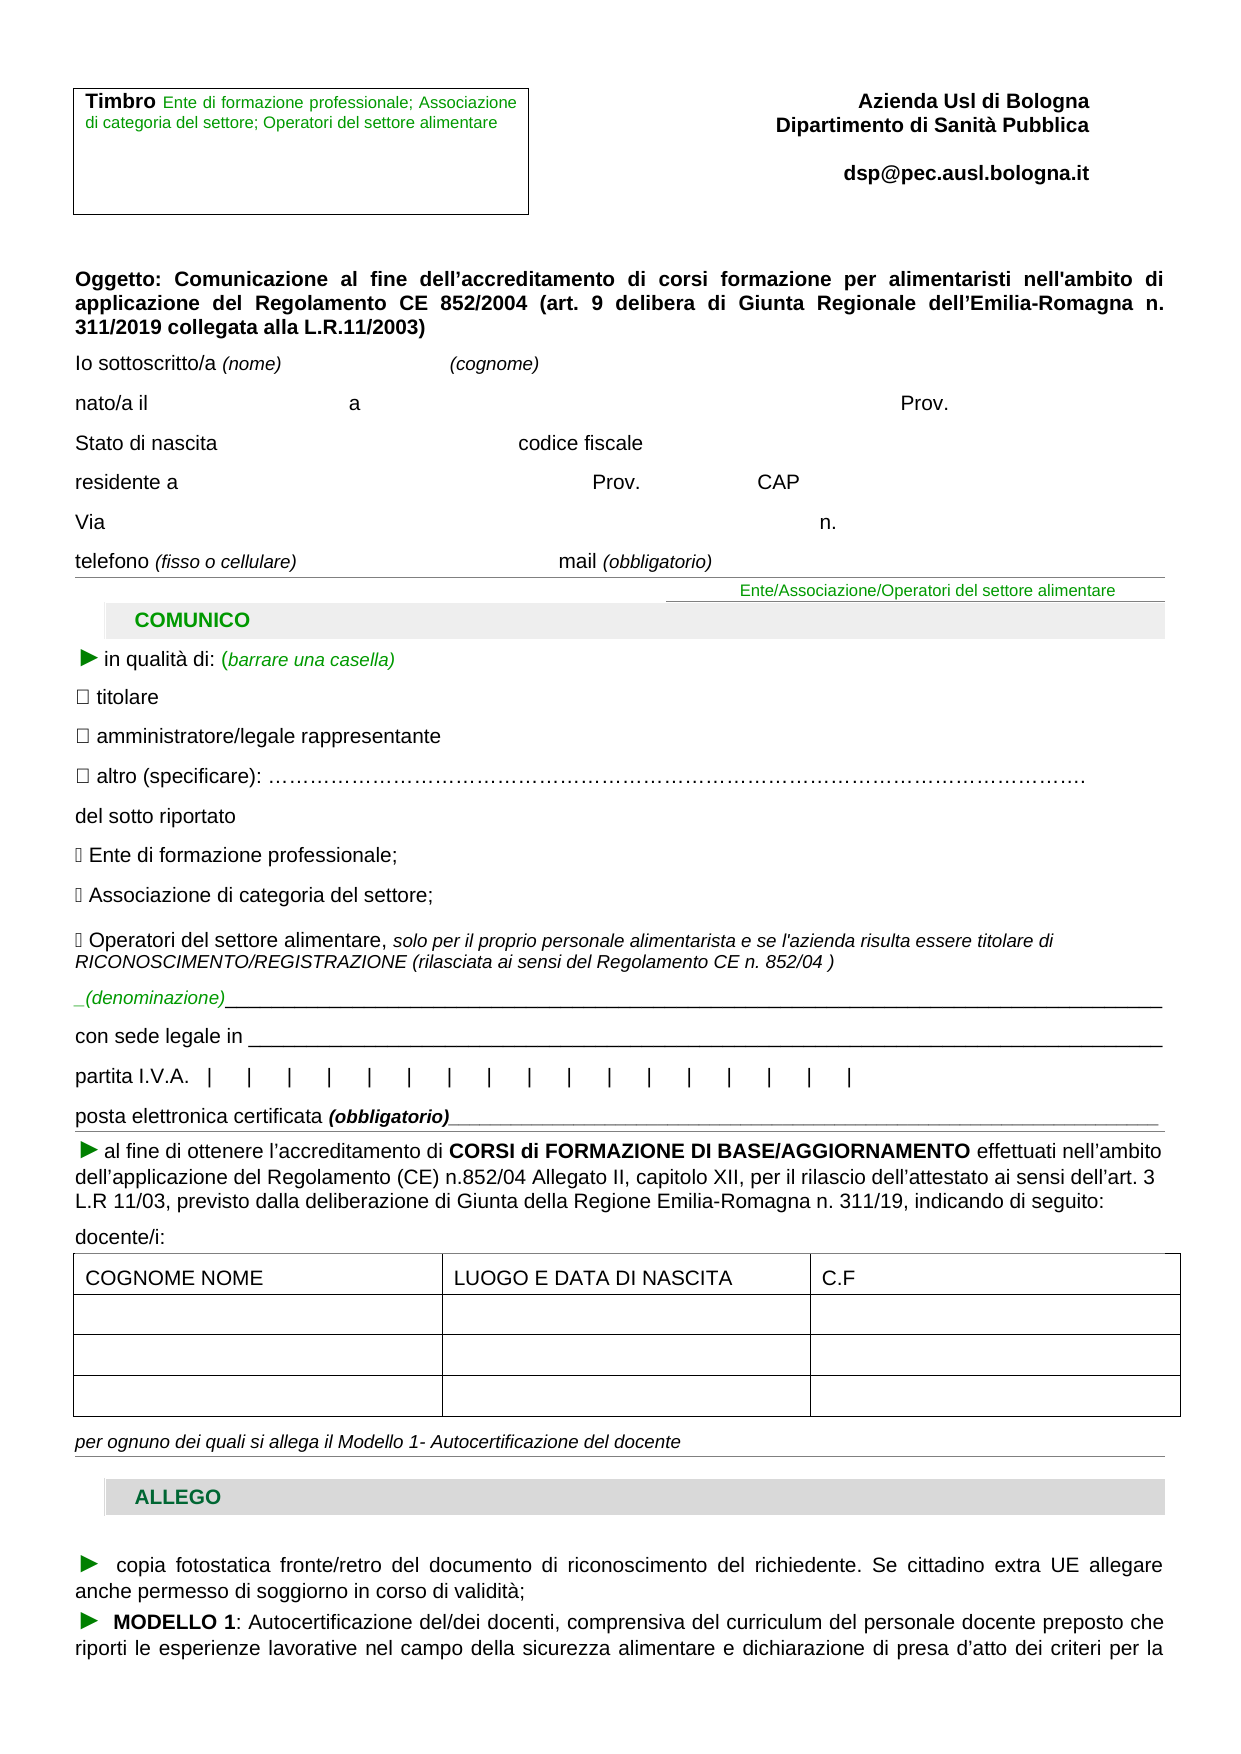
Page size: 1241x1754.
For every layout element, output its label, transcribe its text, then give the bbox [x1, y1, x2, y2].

text del sotto riportato [75, 791, 1165, 831]
table_header COGNOME NOME [74, 1254, 442, 1294]
table_cell [811, 1376, 1180, 1416]
text Io sottoscritto/a (nome) (cognome) [75, 339, 1165, 379]
text per ognuno dei quali si allega il Modello 1- Autocertificazione del docente [75, 1417, 1165, 1456]
text partita I.V.A. | | | | | | | | | | | | | | | | | [75, 1052, 1165, 1091]
text ►in qualità di: (barrare una casella) [75, 639, 1165, 673]
text Ente/Associazione/Operatori del settore alimentare [666, 578, 1165, 601]
table_cell [74, 1376, 442, 1416]
table_header LUOGO E DATA DI NASCITA [443, 1254, 810, 1294]
text  titolare [75, 673, 1165, 712]
text con sede legale in _______________________________________________________________________________ [75, 1012, 1165, 1052]
text _(denominazione)_________________________________________________________________________________ [75, 973, 1165, 1012]
text COMUNICO [106, 603, 1165, 639]
text residente a Prov. CAP [75, 458, 1165, 497]
table_cell [74, 1295, 442, 1334]
text telefono (fisso o cellulare) mail (obbligatorio) [75, 537, 1165, 577]
table_cell [74, 1335, 442, 1375]
text allego [106, 1479, 1165, 1515]
table_header Timbro Ente di formazione professionale; Associazione di categoria del settore; Operatori del settore alimentare [74, 89, 528, 213]
table_cell [443, 1295, 810, 1334]
text nato/a il a Prov. [75, 379, 1165, 418]
table_cell [811, 1295, 1180, 1334]
table_cell [811, 1335, 1180, 1375]
text ► MODELLO 1: Autocertificazione del/dei docenti, comprensiva del curriculum del personale docente preposto che riporti le esperienze lavorative nel campo della sicurezza alimentare e dichiarazione di presa d’atto dei criteri per la [75, 1602, 1165, 1660]
text  altro (specificare): ………………………………………………………………………………………………………. [75, 752, 1165, 791]
table_header C.F [811, 1254, 1180, 1294]
table_cell [443, 1335, 810, 1375]
table_cell [443, 1376, 810, 1416]
text Via n. [75, 497, 1165, 537]
text  Associazione di categoria del settore; [75, 871, 1165, 910]
text  Operatori del settore alimentare, solo per il proprio personale alimentarista e se l'azienda risulta essere titolare di RICONOSCIMENTO/REGISTRAZIONE (rilasciata ai sensi del Regolamento CE n. 852/04 ) [75, 931, 1165, 973]
text Stato di nascita codice fiscale [75, 418, 1165, 458]
text ► copia fotostatica fronte/retro del documento di riconoscimento del richiedente. Se cittadino extra UE allegare anche permesso di soggiorno in corso di validità; [75, 1545, 1165, 1602]
table_header Azienda Usl di Bologna Dipartimento di Sanità Pubblica dsp@pec.ausl.bologna.it [529, 88, 1100, 213]
text posta elettronica certificata (obbligatorio)____________________________________________________________________ [75, 1091, 1165, 1131]
text docente/i: [75, 1213, 1165, 1253]
text  amministratore/legale rappresentante [75, 712, 1165, 752]
text Oggetto: Comunicazione al fine dell’accreditamento di corsi formazione per alimentaristi nell'ambito di applicazione del Regolamento CE 852/2004 (art. 9 delibera di Giunta Regionale dell’Emilia-Romagna n. 311/2019 collegata alla L.R.11/2003) [75, 267, 1165, 339]
text ►al fine di ottenere l’accreditamento di CORSI di FORMAZIONE DI BASE/AGGIORNAMENTO effettuati nell’ambito dell’applicazione del Regolamento (CE) n.852/04 Allegato II, capitolo XII, per il rilascio dell’attestato ai sensi dell’art. 3 L.R 11/03, previsto dalla deliberazione di Giunta della Regione Emilia-Romagna n. 311/19, indicando di seguito: [75, 1132, 1165, 1213]
text  Ente di formazione professionale; [75, 831, 1165, 871]
